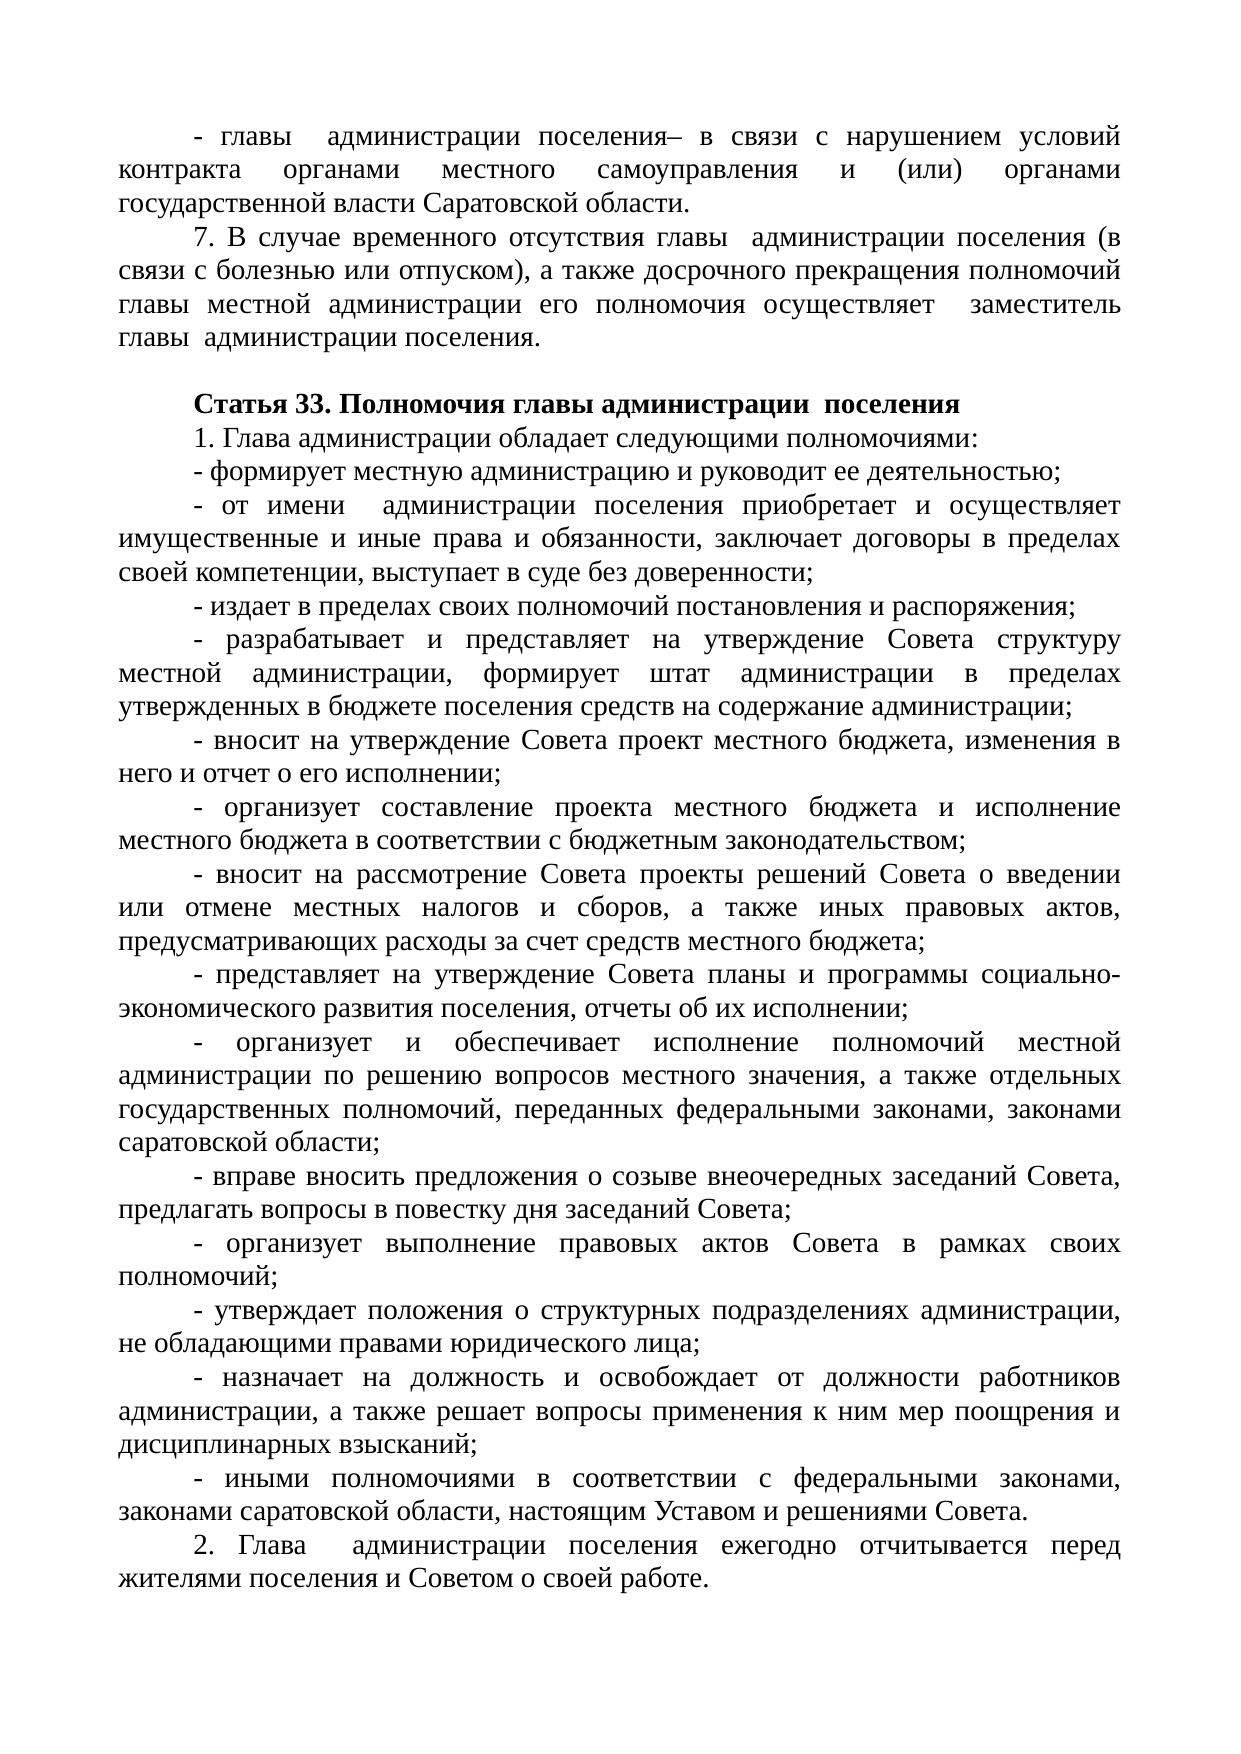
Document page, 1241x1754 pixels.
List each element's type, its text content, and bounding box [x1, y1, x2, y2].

text - вносит на утверждение Совета проект местного бюджета, изменения в него и отчет о его исполнении; [118, 722, 1122, 789]
text Статья 33. Полномочия главы администрации поселения [118, 386, 1122, 420]
text 1. Глава администрации обладает следующими полномочиями: [118, 420, 1122, 453]
text - от имени администрации поселения приобретает и осуществляет имущественные и иные права и обязанности, заключает договоры в пределах своей компетенции, выступает в суде без доверенности; [118, 487, 1122, 588]
text - разрабатывает и представляет на утверждение Совета структуру местной администрации, формирует штат администрации в пределах утвержденных в бюджете поселения средств на содержание администрации; [118, 621, 1122, 722]
text - организует выполнение правовых актов Совета в рамках своих полномочий; [118, 1225, 1122, 1292]
text - назначает на должность и освобождает от должности работников администрации, а также решает вопросы применения к ним мер поощрения и дисциплинарных взысканий; [118, 1359, 1122, 1460]
text - утверждает положения о структурных подразделениях администрации, не обладающими правами юридического лица; [118, 1292, 1122, 1359]
text - формирует местную администрацию и руководит ее деятельностью; [118, 453, 1122, 487]
text - иными полномочиями в соответствии с федеральными законами, законами саратовской области, настоящим Уставом и решениями Совета. [118, 1460, 1122, 1527]
text - организует и обеспечивает исполнение полномочий местной администрации по решению вопросов местного значения, а также отдельных государственных полномочий, переданных федеральными законами, законами саратовской области; [118, 1024, 1122, 1158]
text - вправе вносить предложения о созыве внеочередных заседаний Совета, предлагать вопросы в повестку дня заседаний Совета; [118, 1158, 1122, 1225]
text - представляет на утверждение Совета планы и программы социально-экономического развития поселения, отчеты об их исполнении; [118, 957, 1122, 1024]
text 2. Глава администрации поселения ежегодно отчитывается перед жителями поселения и Советом о своей работе. [118, 1527, 1122, 1594]
text 7. В случае временного отсутствия главы администрации поселения (в связи с болезнью или отпуском), а также досрочного прекращения полномочий главы местной администрации его полномочия осуществляет заместитель главы администрации поселения. [118, 219, 1122, 353]
text - главы администрации поселения– в связи с нарушением условий контракта органами местного самоуправления и (или) органами государственной власти Саратовской области. [118, 118, 1122, 219]
text - вносит на рассмотрение Совета проекты решений Совета о введении или отмене местных налогов и сборов, а также иных правовых актов, предусматривающих расходы за счет средств местного бюджета; [118, 856, 1122, 957]
text - издает в пределах своих полномочий постановления и распоряжения; [118, 588, 1122, 621]
text - организует составление проекта местного бюджета и исполнение местного бюджета в соответствии с бюджетным законодательством; [118, 789, 1122, 856]
